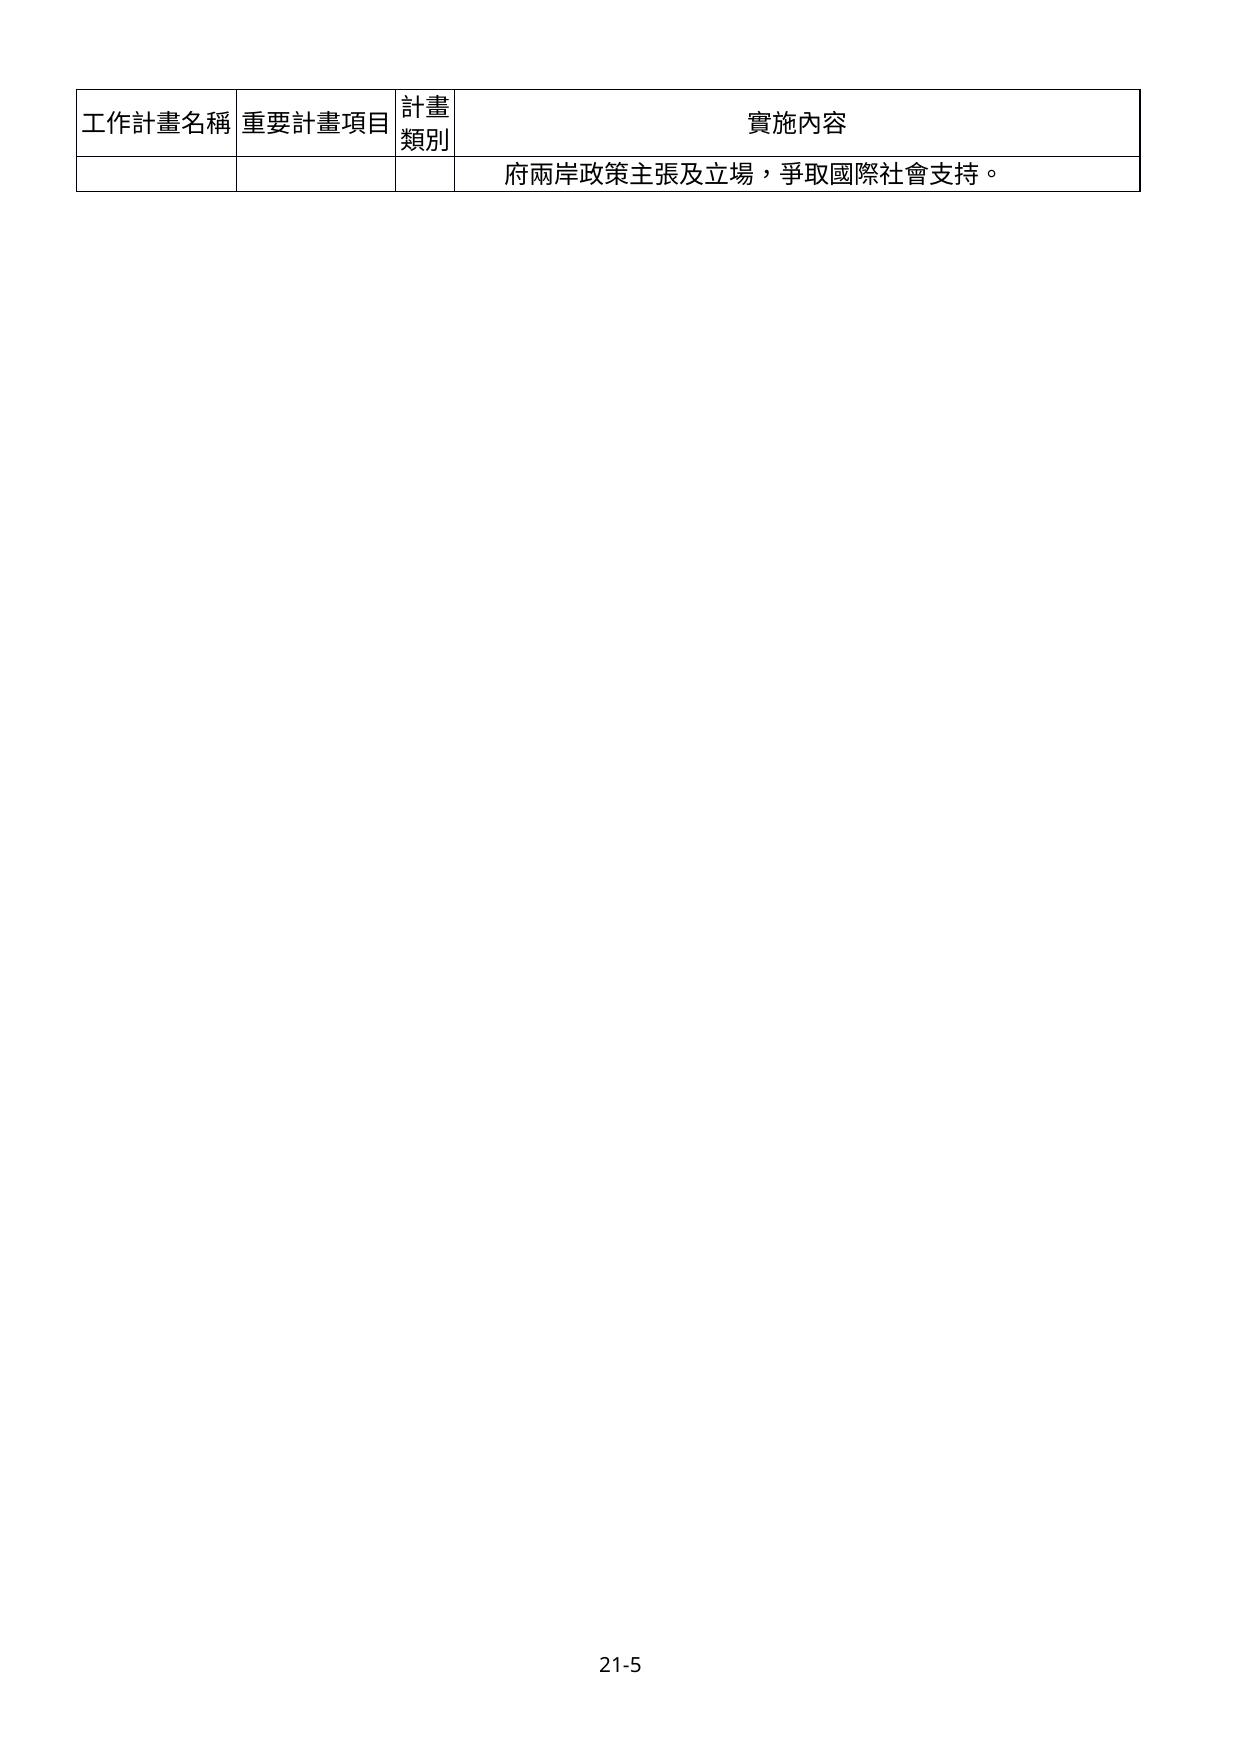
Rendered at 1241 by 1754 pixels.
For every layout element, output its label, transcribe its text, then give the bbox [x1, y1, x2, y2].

table_header 重要計畫項目 [237, 90, 395, 156]
table_cell [237, 157, 395, 191]
table_cell [396, 157, 454, 191]
table_header 工作計畫名稱 [77, 90, 236, 156]
table_cell 府兩岸政策主張及立場，爭取國際社會支持。 [455, 157, 1139, 191]
table_header 計畫類別 [396, 90, 454, 156]
table_header 實施內容 [455, 90, 1139, 156]
table_cell [77, 157, 236, 191]
